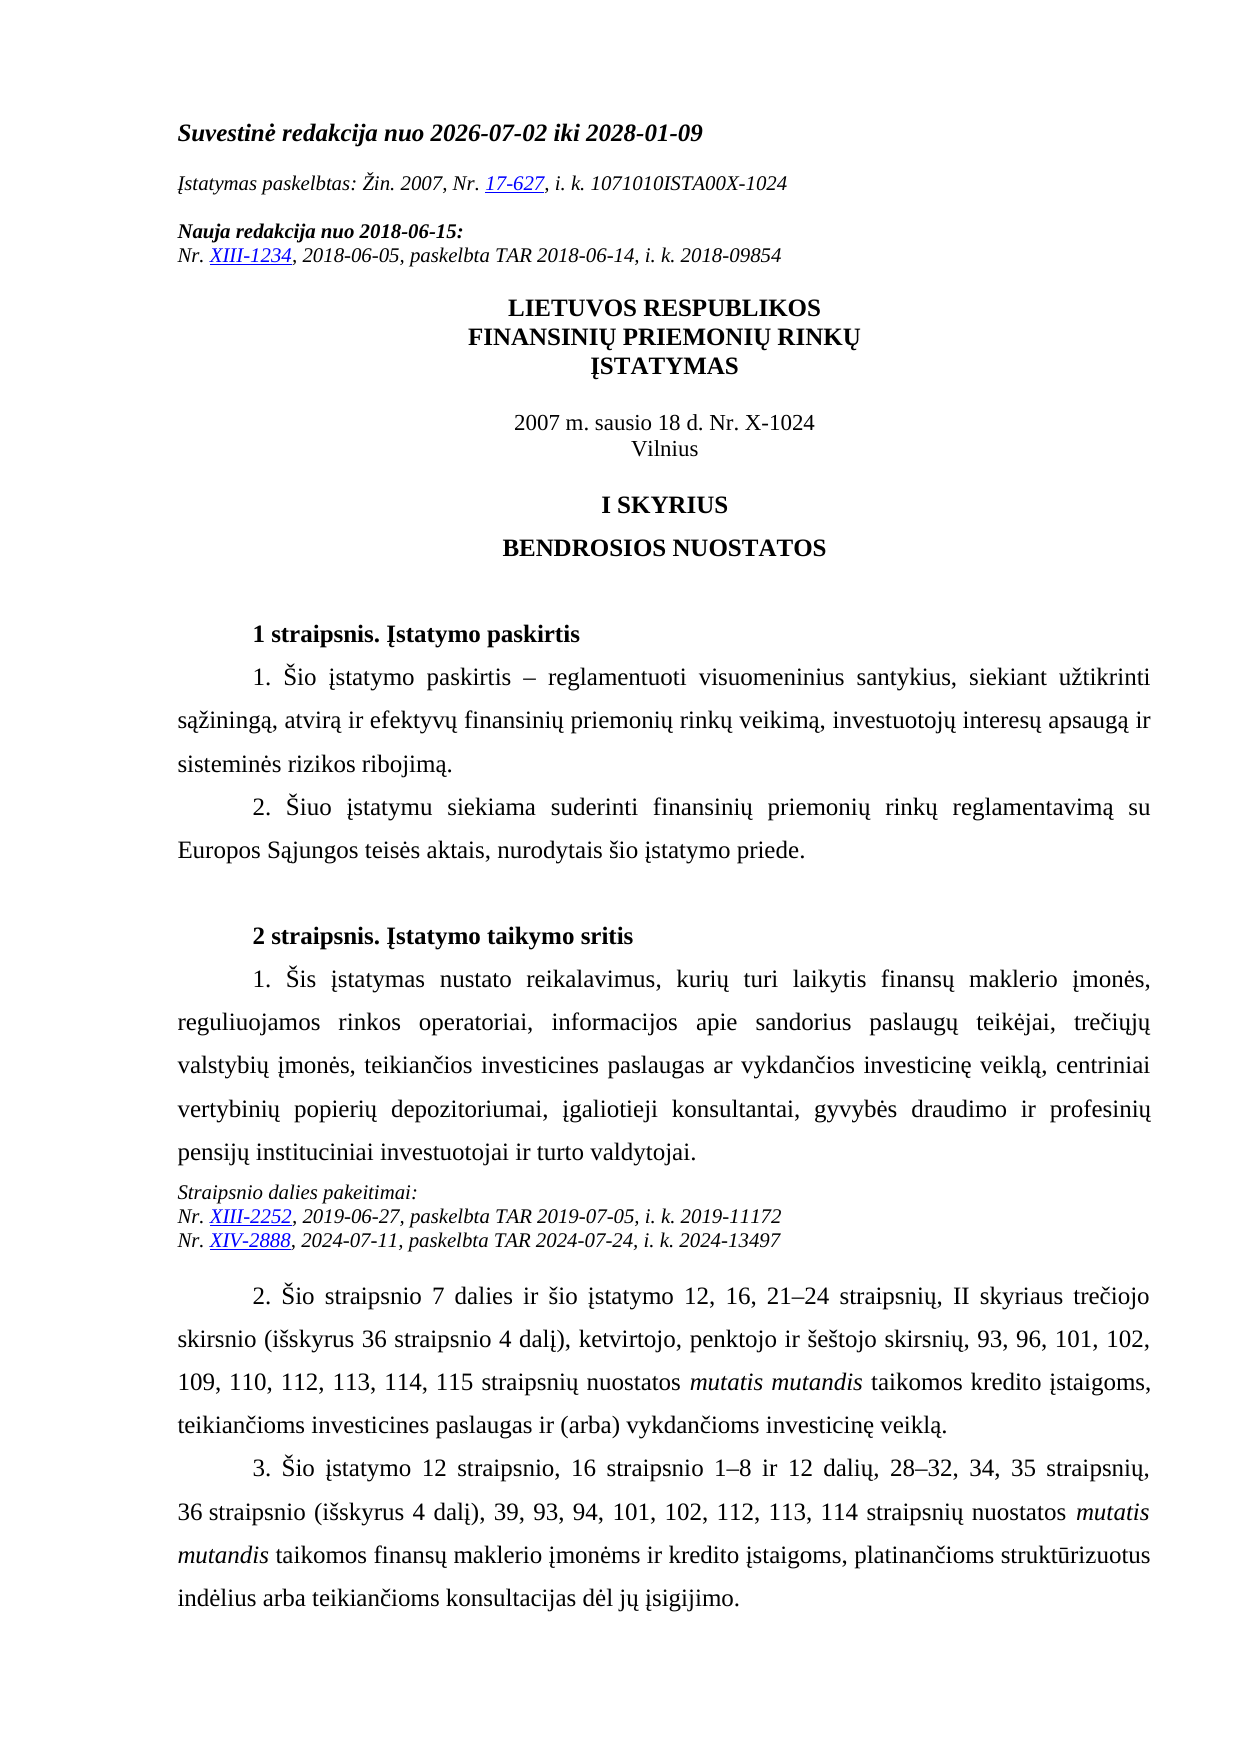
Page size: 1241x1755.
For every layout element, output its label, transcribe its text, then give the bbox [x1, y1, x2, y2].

text Nr. XIV-2888, 2024-07-11, paskelbta TAR 2024-07-24, i. k. 2024-13497 [177, 1228, 1152, 1252]
text 1. Šis įstatymas nustato reikalavimus, kurių turi laikytis finansų maklerio įmonės, reguliuojamos rinkos operatoriai, informacijos apie sandorius paslaugų teikėjai, trečiųjų valstybių įmonės, teikiančios investicines paslaugas ar vykdančios investicinę veiklą, centriniai vertybinių popierių depozitoriumai, įgaliotieji konsultantai, gyvybės draudimo ir profesinių pensijų instituciniai investuotojai ir turto valdytojai. [177, 964, 1152, 1166]
text ĮSTATYMAS [177, 351, 1152, 380]
text 1. Šio įstatymo paskirtis – reglamentuoti visuomeninius santykius, siekiant užtikrinti sąžiningą, atvirą ir efektyvų finansinių priemonių rinkų veikimą, investuotojų interesų apsaugą ir sisteminės rizikos ribojimą. [177, 662, 1152, 777]
text 2. Šio straipsnio 7 dalies ir šio įstatymo 12, 16, 21–24 straipsnių, II skyriaus trečiojo skirsnio (išskyrus 36 straipsnio 4 dalį), ketvirtojo, penktojo ir šeštojo skirsnių, 93, 96, 101, 102, 109, 110, 112, 113, 114, 115 straipsnių nuostatos mutatis mutandis taikomos kredito įstaigoms, teikiančioms investicines paslaugas ir (arba) vykdančioms investicinę veiklą. [177, 1281, 1152, 1439]
text 2007 m. sausio 18 d. Nr. X-1024 [177, 408, 1152, 435]
text FINANSINIŲ PRIEMONIŲ RINKŲ [177, 322, 1152, 351]
text BENDROSIOS NUOSTATOS [177, 533, 1152, 562]
text 3. Šio įstatymo 12 straipsnio, 16 straipsnio 1–8 ir 12 dalių, 28–32, 34, 35 straipsnių, 36 straipsnio (išskyrus 4 dalį), 39, 93, 94, 101, 102, 112, 113, 114 straipsnių nuostatos mutatis mutandis taikomos finansų maklerio įmonėms ir kredito įstaigoms, platinančioms struktūrizuotus indėlius arba teikiančioms konsultacijas dėl jų įsigijimo. [177, 1453, 1152, 1612]
text I SKYRIUS [177, 490, 1152, 519]
text 2. Šiuo įstatymu siekiama suderinti finansinių priemonių rinkų reglamentavimą su Europos Sąjungos teisės aktais, nurodytais šio įstatymo priede. [177, 792, 1152, 864]
text LIETUVOS RESPUBLIKOS [177, 293, 1152, 322]
text Nauja redakcija nuo 2018-06-15: [177, 219, 1152, 243]
text 1 straipsnis. Įstatymo paskirtis [177, 619, 1152, 648]
text Įstatymas paskelbtas: Žin. 2007, Nr. 17-627, i. k. 1071010ISTA00X-1024 [177, 171, 1152, 195]
text Suvestinė redakcija nuo 2026-07-02 iki 2028-01-09 [177, 118, 1152, 147]
text Nr. XIII-2252, 2019-06-27, paskelbta TAR 2019-07-05, i. k. 2019-11172 [177, 1204, 1152, 1228]
text 2 straipsnis. Įstatymo taikymo sritis [177, 921, 1152, 950]
text Nr. XIII-1234, 2018-06-05, paskelbta TAR 2018-06-14, i. k. 2018-09854 [177, 243, 1152, 267]
text Vilnius [177, 435, 1152, 461]
text Straipsnio dalies pakeitimai: [177, 1180, 1152, 1204]
